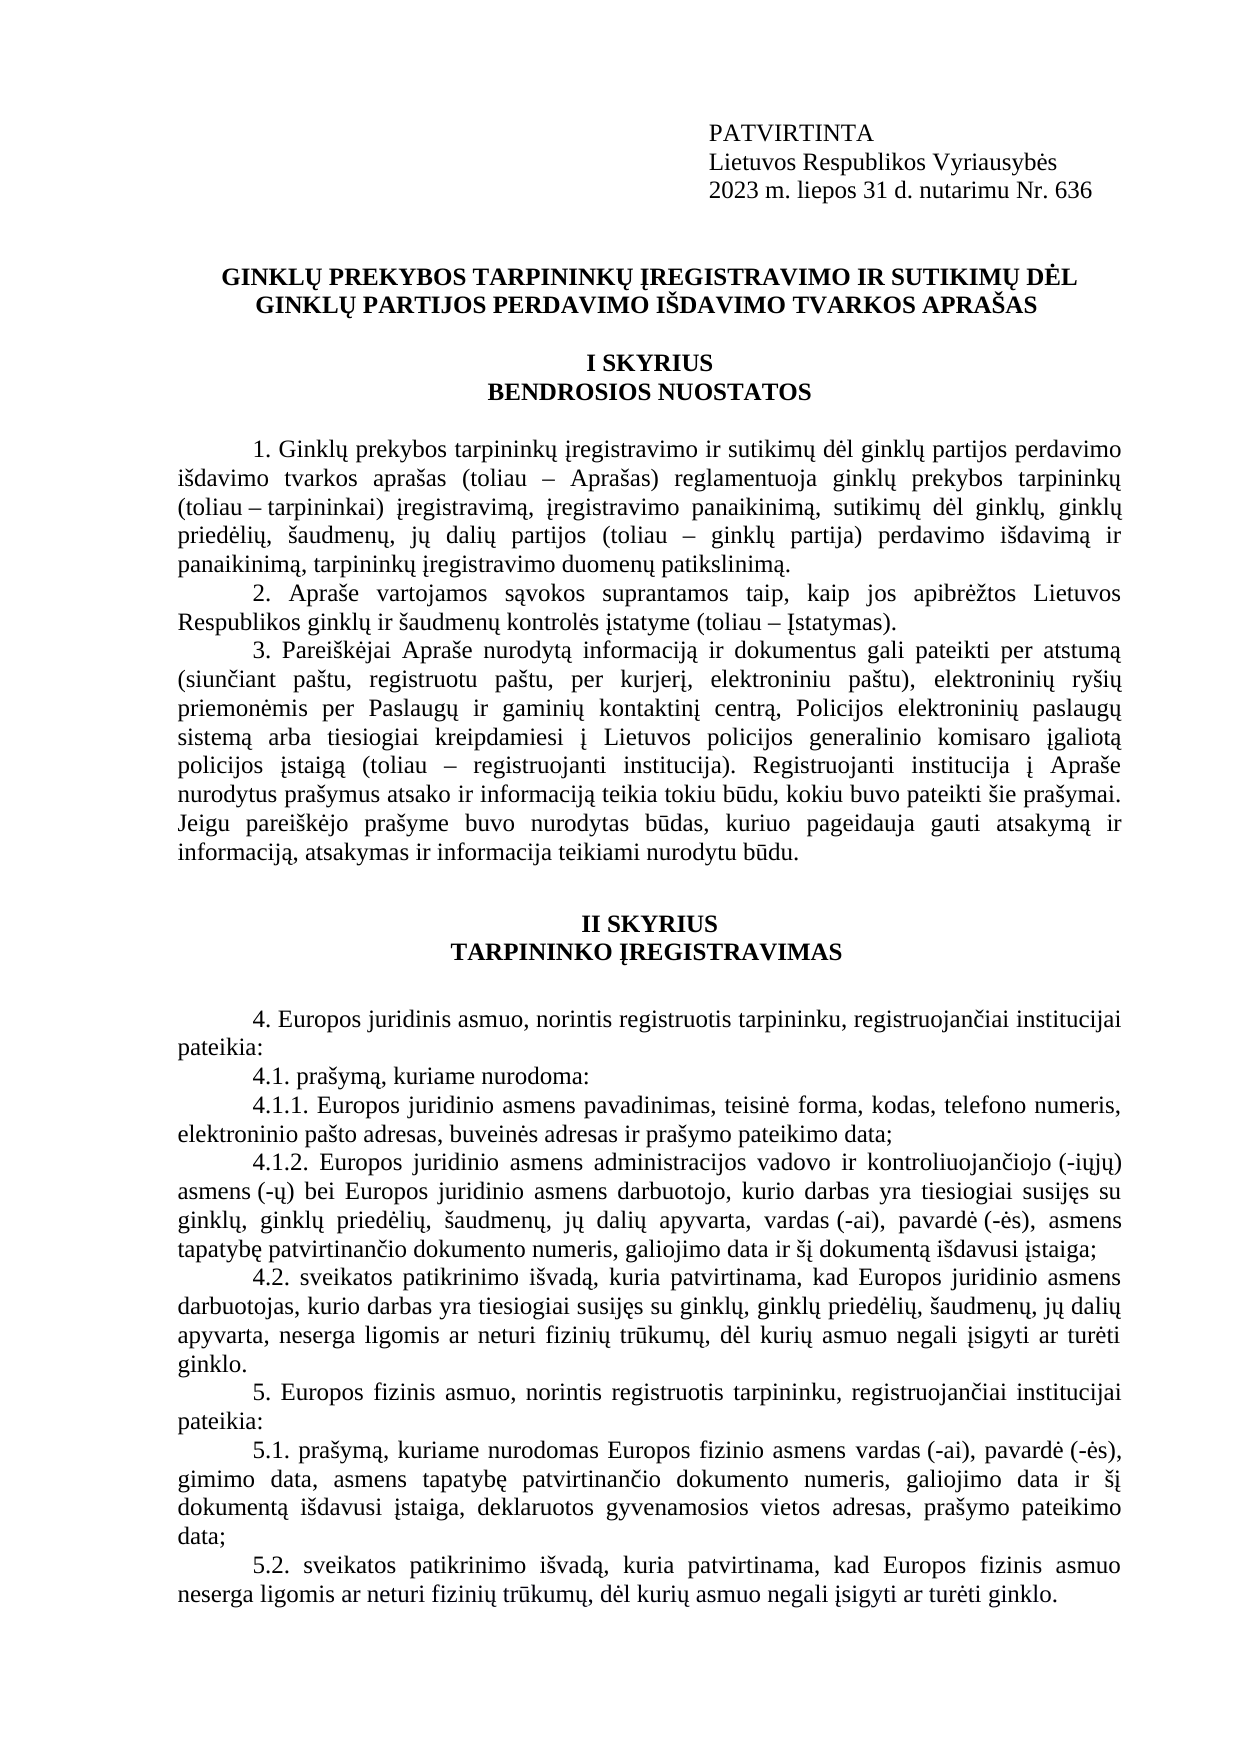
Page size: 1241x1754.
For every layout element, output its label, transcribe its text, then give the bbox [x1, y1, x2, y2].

text II SKYRIUS [177, 909, 1122, 937]
text 5.1. prašymą, kuriame nurodomas Europos fizinio asmens vardas (-ai), pavardė (-ės), gimimo data, asmens tapatybę patvirtinančio dokumento numeris, galiojimo data ir šį dokumentą išdavusi įstaiga, deklaruotos gyvenamosios vietos adresas, prašymo pateikimo data; [177, 1435, 1122, 1550]
text BENDROSIOS NUOSTATOS [177, 377, 1122, 406]
text 4.1.1. Europos juridinio asmens pavadinimas, teisinė forma, kodas, telefono numeris, elektroninio pašto adresas, buveinės adresas ir prašymo pateikimo data; [177, 1090, 1122, 1147]
text 4.2. sveikatos patikrinimo išvadą, kuria patvirtinama, kad Europos juridinio asmens darbuotojas, kurio darbas yra tiesiogiai susijęs su ginklų, ginklų priedėlių, šaudmenų, jų dalių apyvarta, neserga ligomis ar neturi fizinių trūkumų, dėl kurių asmuo negali įsigyti ar turėti ginklo. [177, 1262, 1122, 1377]
text 3. Pareiškėjai Apraše nurodytą informaciją ir dokumentus gali pateikti per atstumą (siunčiant paštu, registruotu paštu, per kurjerį, elektroniniu paštu), elektroninių ryšių priemonėmis per Paslaugų ir gaminių kontaktinį centrą, Policijos elektroninių paslaugų sistemą arba tiesiogiai kreipdamiesi į Lietuvos policijos generalinio komisaro įgaliotą policijos įstaigą (toliau – registruojanti institucija). Registruojanti institucija į Apraše nurodytus prašymus atsako ir informaciją teikia tokiu būdu, kokiu buvo pateikti šie prašymai. Jeigu pareiškėjo prašyme buvo nurodytas būdas, kuriuo pageidauja gauti atsakymą ir informaciją, atsakymas ir informacija teikiami nurodytu būdu. [177, 636, 1122, 866]
text 4.1. prašymą, kuriame nurodoma: [177, 1061, 1122, 1090]
text GINKLŲ PREKYBOS TARPININKŲ ĮREGISTRAVIMO IR SUTIKIMŲ DĖL GINKLŲ PARTIJOS PERDAVIMO IŠDAVIMO TVARKOS APRAŠAS [177, 262, 1122, 319]
text 4. Europos juridinis asmuo, norintis registruotis tarpininku, registruojančiai institucijai pateikia: [177, 1004, 1122, 1061]
text 2023 m. liepos 31 d. nutarimu Nr. 636 [709, 176, 1122, 204]
text 5.2. sveikatos patikrinimo išvadą, kuria patvirtinama, kad Europos fizinis asmuo neserga ligomis ar neturi fizinių trūkumų, dėl kurių asmuo negali įsigyti ar turėti ginklo. [177, 1550, 1122, 1607]
text I SKYRIUS [177, 348, 1122, 377]
text 5. Europos fizinis asmuo, norintis registruotis tarpininku, registruojančiai institucijai pateikia: [177, 1377, 1122, 1435]
text 1. Ginklų prekybos tarpininkų įregistravimo ir sutikimų dėl ginklų partijos perdavimo išdavimo tvarkos aprašas (toliau – Aprašas) reglamentuoja ginklų prekybos tarpininkų (toliau – tarpininkai) įregistravimą, įregistravimo panaikinimą, sutikimų dėl ginklų, ginklų priedėlių, šaudmenų, jų dalių partijos (toliau – ginklų partija) perdavimo išdavimą ir panaikinimą, tarpininkų įregistravimo duomenų patikslinimą. [177, 434, 1122, 578]
text 4.1.2. Europos juridinio asmens administracijos vadovo ir kontroliuojančiojo (-iųjų) asmens (-ų) bei Europos juridinio asmens darbuotojo, kurio darbas yra tiesiogiai susijęs su ginklų, ginklų priedėlių, šaudmenų, jų dalių apyvarta, vardas (-ai), pavardė (-ės), asmens tapatybę patvirtinančio dokumento numeris, galiojimo data ir šį dokumentą išdavusi įstaiga; [177, 1147, 1122, 1262]
text Patvirtinta [709, 118, 1122, 147]
text 2. Apraše vartojamos sąvokos suprantamos taip, kaip jos apibrėžtos Lietuvos Respublikos ginklų ir šaudmenų kontrolės įstatyme (toliau – Įstatymas). [177, 578, 1122, 636]
text Lietuvos Respublikos Vyriausybės [709, 147, 1122, 176]
text TARPININKO ĮREGISTRAVIMAS [177, 937, 1122, 966]
